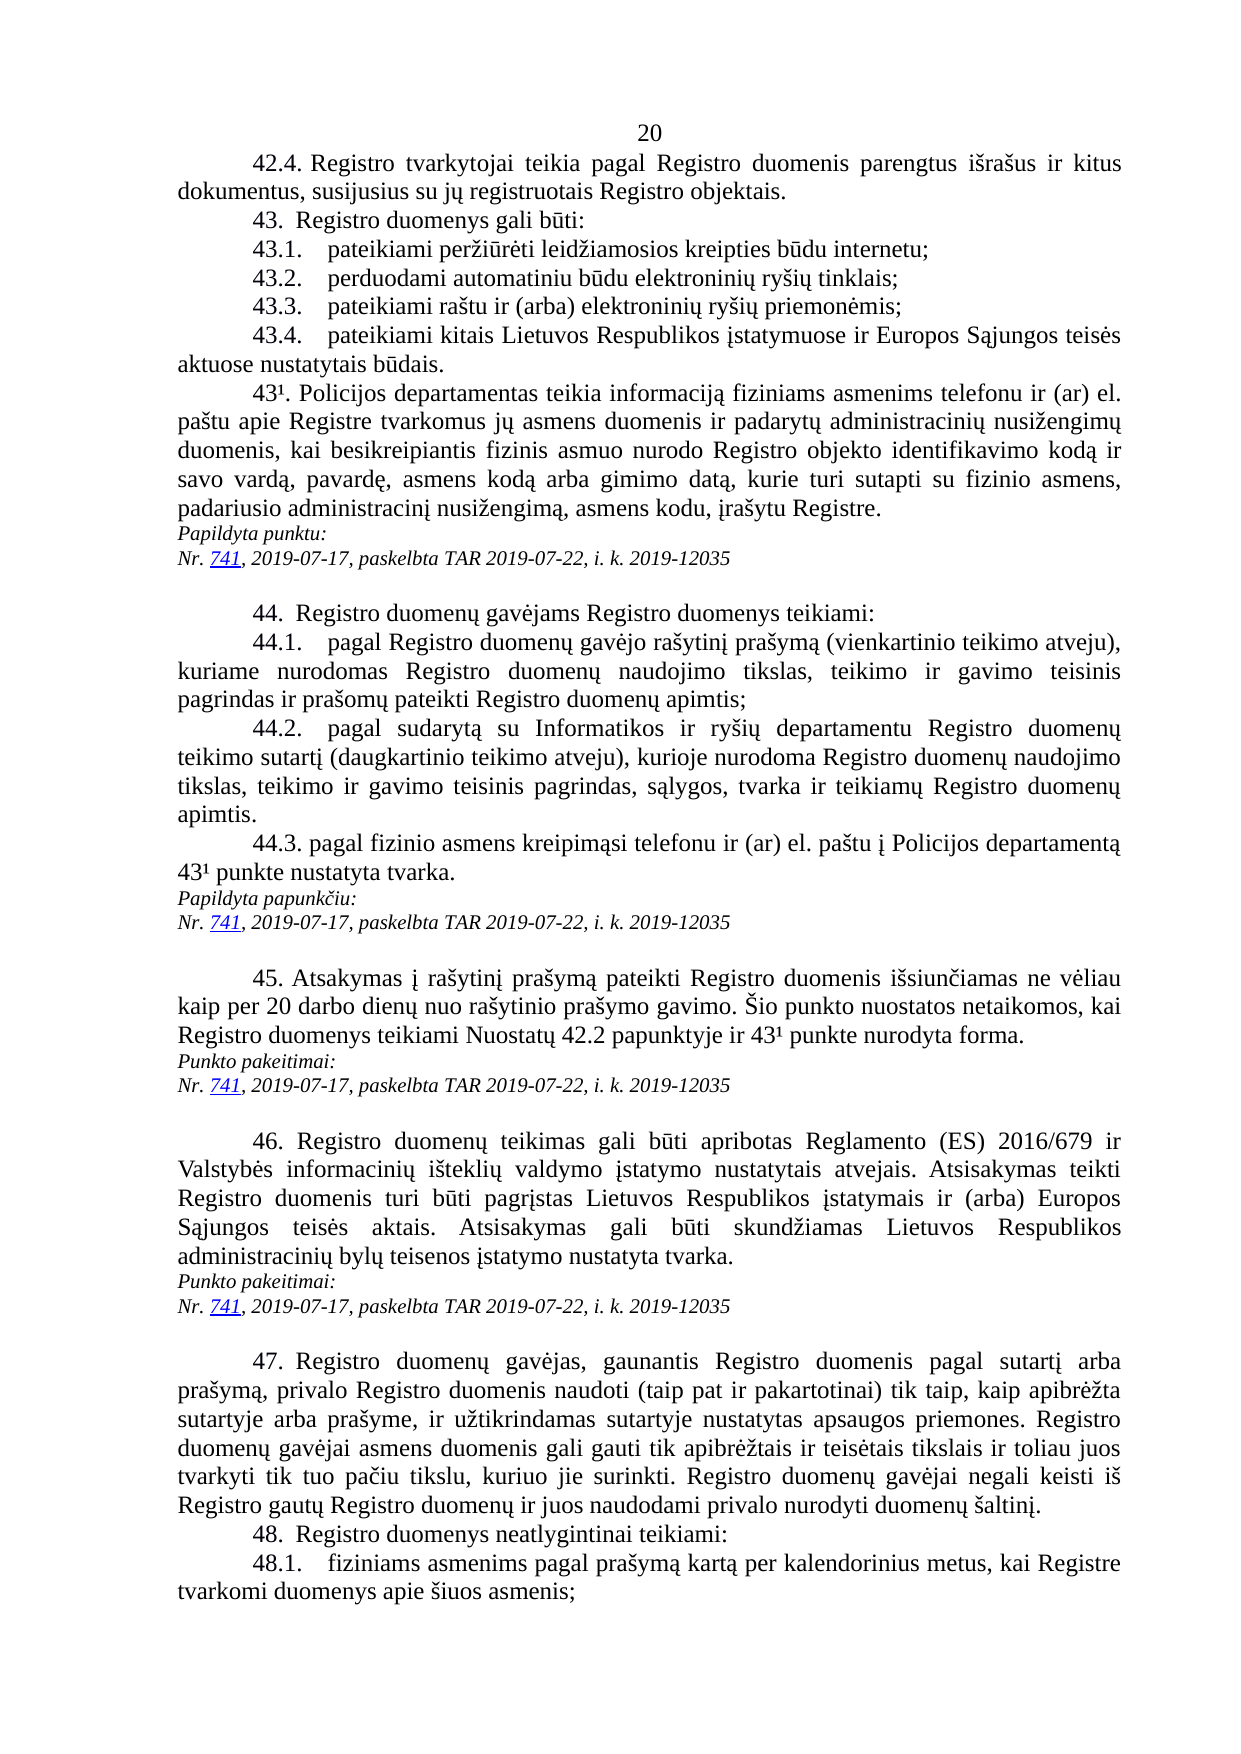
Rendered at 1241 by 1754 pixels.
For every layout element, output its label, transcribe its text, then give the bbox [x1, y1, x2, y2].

text Nr. 741, 2019-07-17, paskelbta TAR 2019-07-22, i. k. 2019-12035 [177, 910, 1122, 934]
text Nr. 741, 2019-07-17, paskelbta TAR 2019-07-22, i. k. 2019-12035 [177, 1293, 1122, 1318]
text 48.1. fiziniams asmenims pagal prašymą kartą per kalendorinius metus, kai Registre tvarkomi duomenys apie šiuos asmenis; [177, 1548, 1122, 1605]
text Papildyta papunkčiu: [177, 886, 1122, 910]
text 43.2. perduodami automatiniu būdu elektroninių ryšių tinklais; [177, 263, 1122, 291]
text 43.1. pateikiami peržiūrėti leidžiamosios kreipties būdu internetu; [177, 234, 1122, 263]
text Papildyta punktu: [177, 521, 1122, 545]
text Punkto pakeitimai: [177, 1269, 1122, 1293]
text 48. Registro duomenys neatlygintinai teikiami: [177, 1519, 1122, 1548]
text Nr. 741, 2019-07-17, paskelbta TAR 2019-07-22, i. k. 2019-12035 [177, 1073, 1122, 1097]
text 47. Registro duomenų gavėjas, gaunantis Registro duomenis pagal sutartį arba prašymą, privalo Registro duomenis naudoti (taip pat ir pakartotinai) tik taip, kaip apibrėžta sutartyje arba prašyme, ir užtikrindamas sutartyje nustatytas apsaugos priemones. Registro duomenų gavėjai asmens duomenis gali gauti tik apibrėžtais ir teisėtais tikslais ir toliau juos tvarkyti tik tuo pačiu tikslu, kuriuo jie surinkti. Registro duomenų gavėjai negali keisti iš Registro gautų Registro duomenų ir juos naudodami privalo nurodyti duomenų šaltinį. [177, 1346, 1122, 1519]
text 43¹. Policijos departamentas teikia informaciją fiziniams asmenims telefonu ir (ar) el. paštu apie Registre tvarkomus jų asmens duomenis ir padarytų administracinių nusižengimų duomenis, kai besikreipiantis fizinis asmuo nurodo Registro objekto identifikavimo kodą ir savo vardą, pavardę, asmens kodą arba gimimo datą, kurie turi sutapti su fizinio asmens, padariusio administracinį nusižengimą, asmens kodu, įrašytu Registre. [177, 378, 1122, 521]
text Nr. 741, 2019-07-17, paskelbta TAR 2019-07-22, i. k. 2019-12035 [177, 545, 1122, 569]
text 46. Registro duomenų teikimas gali būti apribotas Reglamento (ES) 2016/679 ir Valstybės informacinių išteklių valdymo įstatymo nustatytais atvejais. Atsisakymas teikti Registro duomenis turi būti pagrįstas Lietuvos Respublikos įstatymais ir (arba) Europos Sąjungos teisės aktais. Atsisakymas gali būti skundžiamas Lietuvos Respublikos administracinių bylų teisenos įstatymo nustatyta tvarka. [177, 1126, 1122, 1269]
text 44.1. pagal Registro duomenų gavėjo rašytinį prašymą (vienkartinio teikimo atveju), kuriame nurodomas Registro duomenų naudojimo tikslas, teikimo ir gavimo teisinis pagrindas ir prašomų pateikti Registro duomenų apimtis; [177, 627, 1122, 713]
text 44.3. pagal fizinio asmens kreipimąsi telefonu ir (ar) el. paštu į Policijos departamentą 43¹ punkte nustatyta tvarka. [177, 828, 1122, 886]
text 45. Atsakymas į rašytinį prašymą pateikti Registro duomenis išsiunčiamas ne vėliau kaip per 20 darbo dienų nuo rašytinio prašymo gavimo. Šio punkto nuostatos netaikomos, kai Registro duomenys teikiami Nuostatų 42.2 papunktyje ir 43¹ punkte nurodyta forma. [177, 963, 1122, 1049]
text 44.2. pagal sudarytą su Informatikos ir ryšių departamentu Registro duomenų teikimo sutartį (daugkartinio teikimo atveju), kurioje nurodoma Registro duomenų naudojimo tikslas, teikimo ir gavimo teisinis pagrindas, sąlygos, tvarka ir teikiamų Registro duomenų apimtis. [177, 713, 1122, 828]
text 43. Registro duomenys gali būti: [177, 205, 1122, 234]
text 42.4. Registro tvarkytojai teikia pagal Registro duomenis parengtus išrašus ir kitus dokumentus, susijusius su jų registruotais Registro objektais. [177, 148, 1122, 205]
text 43.3. pateikiami raštu ir (arba) elektroninių ryšių priemonėmis; [177, 291, 1122, 320]
text 43.4. pateikiami kitais Lietuvos Respublikos įstatymuose ir Europos Sąjungos teisės aktuose nustatytais būdais. [177, 320, 1122, 378]
text 44. Registro duomenų gavėjams Registro duomenys teikiami: [177, 598, 1122, 627]
text Punkto pakeitimai: [177, 1049, 1122, 1073]
